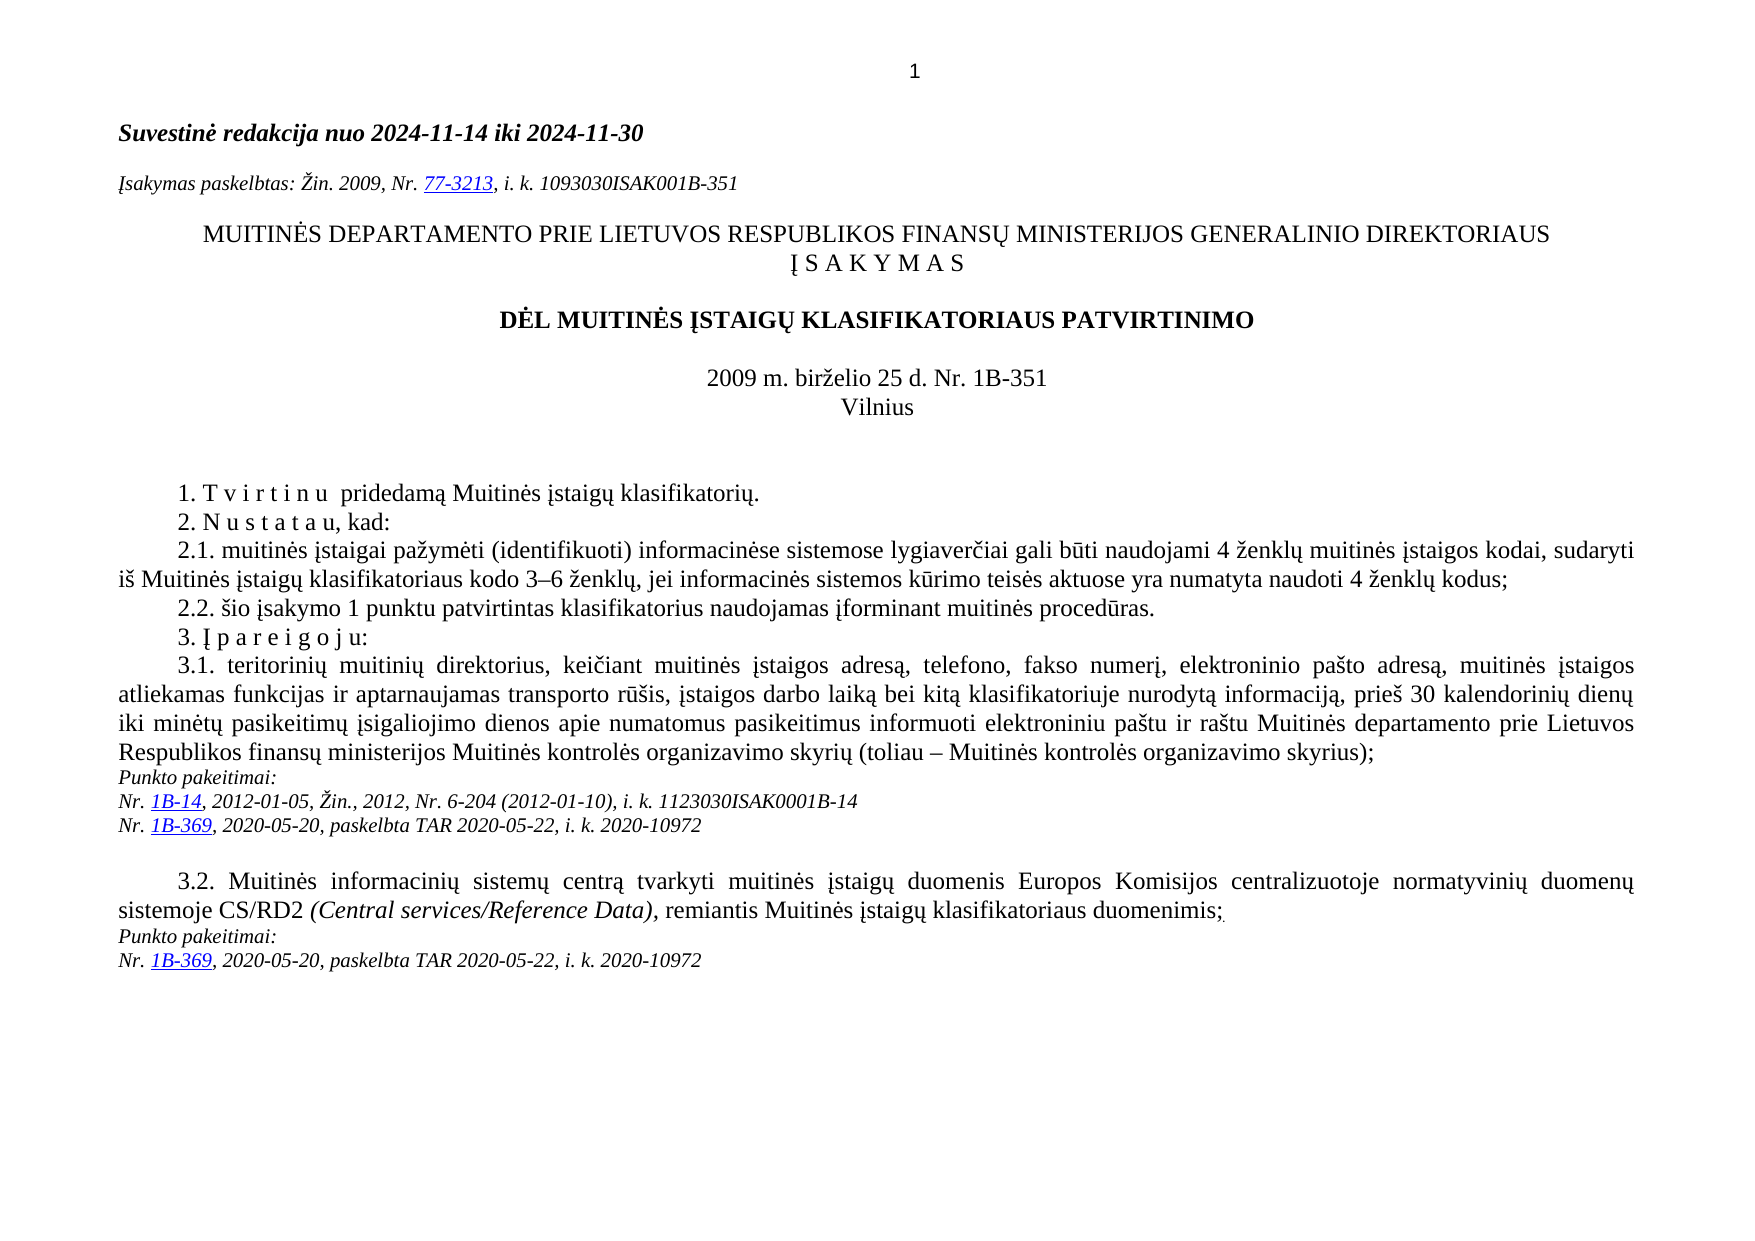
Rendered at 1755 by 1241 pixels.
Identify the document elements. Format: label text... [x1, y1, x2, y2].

text Nr. 1B-369, 2020-05-20, paskelbta TAR 2020-05-22, i. k. 2020-10972 [118, 813, 1636, 837]
text Nr. 1B-369, 2020-05-20, paskelbta TAR 2020-05-22, i. k. 2020-10972 [118, 948, 1636, 972]
text Punkto pakeitimai: [118, 765, 1636, 789]
text MUITINĖS DEPARTAMENTO PRIE LIETUVOS RESPUBLIKOS FINANSŲ MINISTERIJOS GENERALINIO DIREKTORIAUS [118, 219, 1636, 248]
text 3.2. Muitinės informacinių sistemų centrą tvarkyti muitinės įstaigų duomenis Europos Komisijos centralizuotoje normatyvinių duomenų sistemoje CS/RD2 (Central services/Reference Data), remiantis Muitinės įstaigų klasifikatoriaus duomenimis;ׅ [118, 866, 1636, 924]
text 2.1. muitinės įstaigai pažymėti (identifikuoti) informacinėse sistemose lygiaverčiai gali būti naudojami 4 ženklų muitinės įstaigos kodai, sudaryti iš Muitinės įstaigų klasifikatoriaus kodo 3–6 ženklų, jei informacinės sistemos kūrimo teisės aktuose yra numatyta naudoti 4 ženklų kodus; [118, 535, 1636, 593]
text ĮSAKYMAS [118, 248, 1636, 277]
text 2009 m. birželio 25 d. Nr. 1B-351 [118, 363, 1636, 392]
text Suvestinė redakcija nuo 2024-11-14 iki 2024-11-30 [118, 118, 1636, 147]
text Punkto pakeitimai: [118, 924, 1636, 948]
text 2. Nustatau, kad: [118, 507, 1636, 535]
text 1. Tvirtinu pridedamą Muitinės įstaigų klasifikatorių. [118, 478, 1636, 507]
text Vilnius [118, 392, 1636, 420]
text Nr. 1B-14, 2012-01-05, Žin., 2012, Nr. 6-204 (2012-01-10), i. k. 1123030ISAK0001B-14 [118, 789, 1636, 813]
text 3.1. teritorinių muitinių direktorius, keičiant muitinės įstaigos adresą, telefono, fakso numerį, elektroninio pašto adresą, muitinės įstaigos atliekamas funkcijas ir aptarnaujamas transporto rūšis, įstaigos darbo laiką bei kitą klasifikatoriuje nurodytą informaciją, prieš 30 kalendorinių dienų iki minėtų pasikeitimų įsigaliojimo dienos apie numatomus pasikeitimus informuoti elektroniniu paštu ir raštu Muitinės departamento prie Lietuvos Respublikos finansų ministerijos Muitinės kontrolės organizavimo skyrių (toliau – Muitinės kontrolės organizavimo skyrius); [118, 650, 1636, 765]
text DĖL MUITINĖS ĮSTAIGŲ KLASIFIKATORIAUS PATVIRTINIMO [118, 305, 1636, 334]
text 3. Įpareigoju: [118, 622, 1636, 650]
text Įsakymas paskelbtas: Žin. 2009, Nr. 77-3213, i. k. 1093030ISAK001B-351 [118, 171, 1636, 195]
text 2.2. šio įsakymo 1 punktu patvirtintas klasifikatorius naudojamas įforminant muitinės procedūras. [118, 593, 1636, 622]
